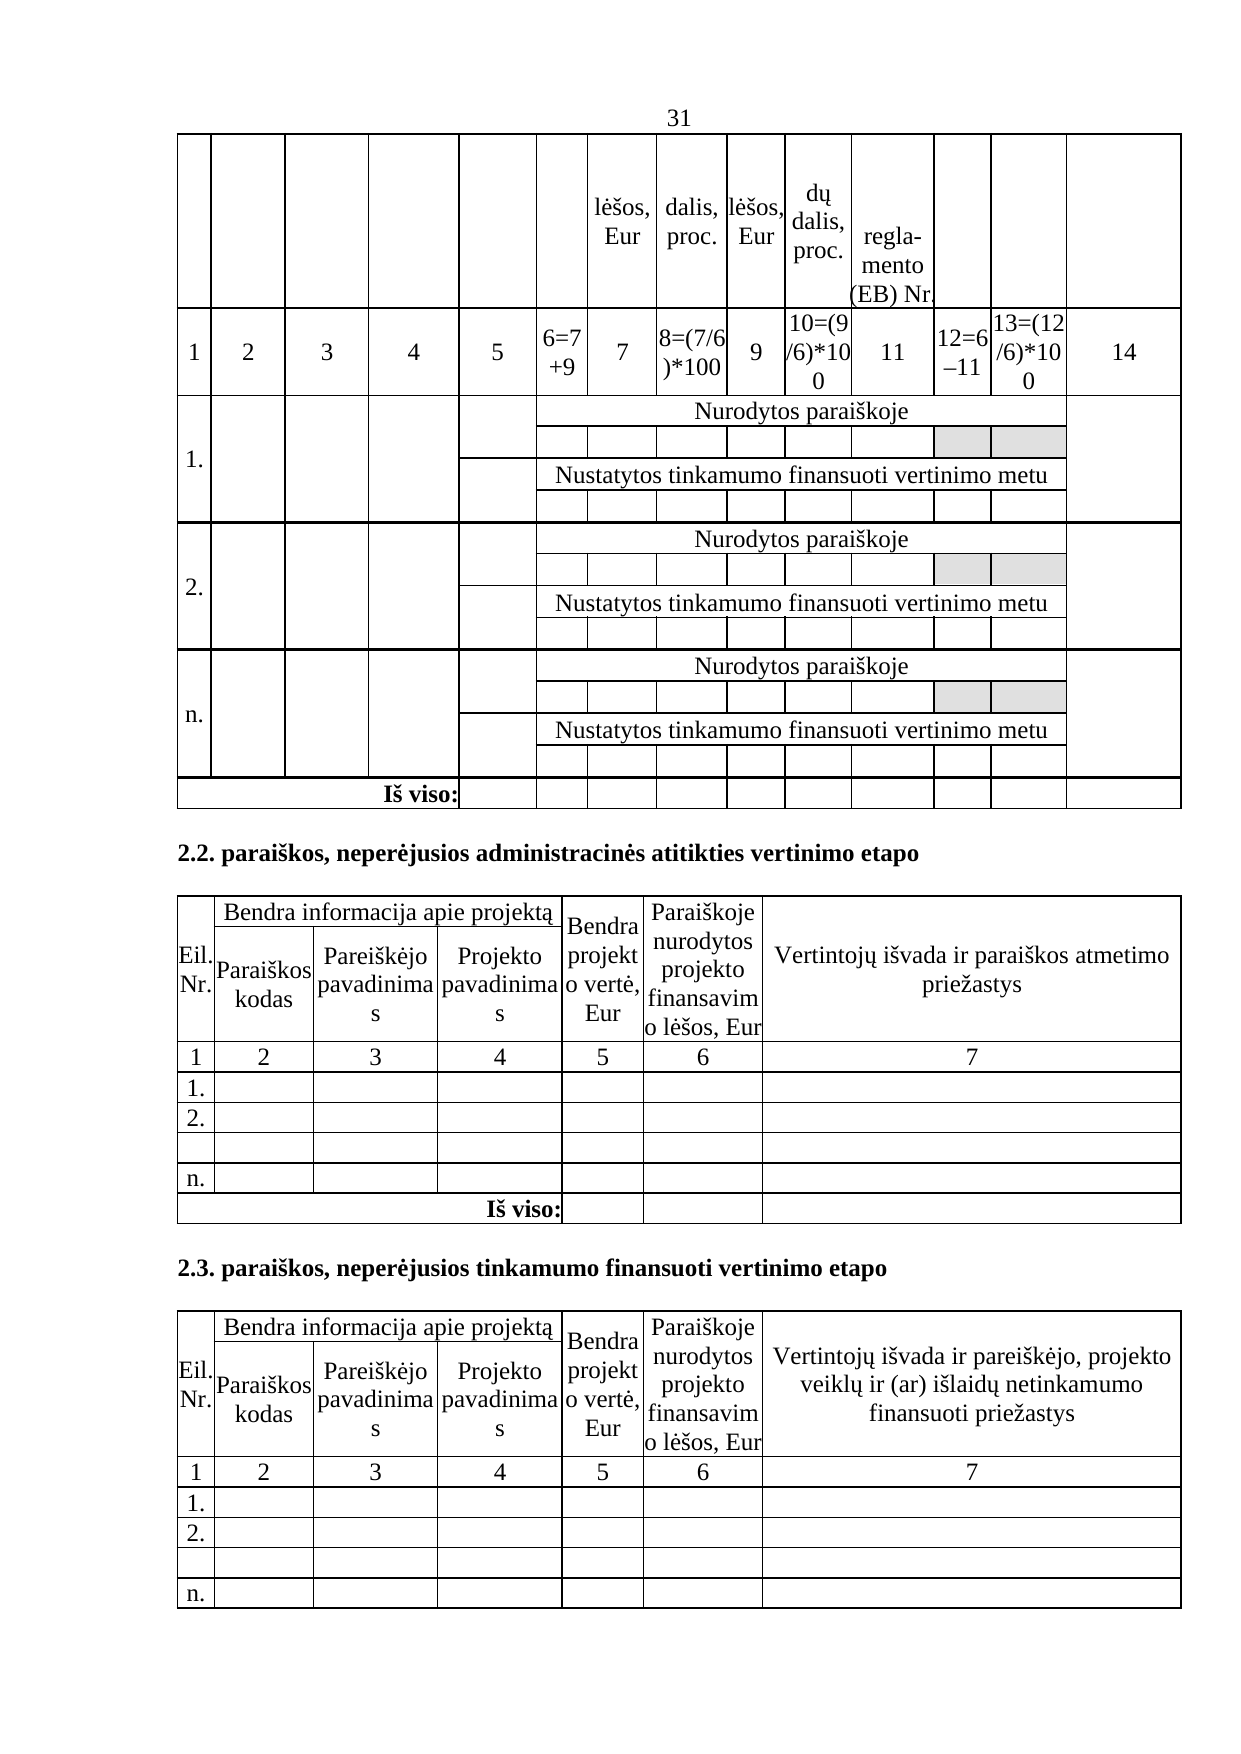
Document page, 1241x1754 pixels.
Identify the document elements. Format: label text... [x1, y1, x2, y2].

table_cell [728, 682, 784, 712]
table_cell [588, 427, 656, 457]
table_cell [992, 554, 1066, 584]
table_cell 6 [644, 1457, 762, 1486]
table_cell [215, 1548, 313, 1577]
table_header Vertintojų išvada ir pareiškėjo, projekto veiklų ir (ar) išlaidų netinkamumo finansuoti priežastys [763, 1312, 1180, 1456]
table_header Bendra projekto vertė, Eur [563, 1312, 643, 1456]
table_header Pajamos, mažinan-čios tinkamų deklaruo-ti EK išlaidų sumą pagal regla-mento (EB) Nr. 1083/ 2006 55 str., Eur [852, 135, 933, 307]
table_cell [852, 682, 933, 712]
table_cell [657, 427, 726, 457]
table_cell [728, 746, 784, 776]
table_cell [215, 1103, 313, 1132]
table_cell [728, 427, 784, 457]
table_cell 10=(9/6)*100 [786, 309, 851, 395]
table_cell [537, 491, 587, 521]
table_cell Paraiškos kodas [215, 1342, 313, 1456]
table_cell [763, 1488, 1180, 1516]
table_cell [314, 1488, 437, 1516]
text 2.2. paraiškos, neperėjusios administracinės atitikties vertinimo etapo [177, 838, 1181, 867]
table_cell [369, 524, 458, 648]
table_cell 5 [563, 1457, 643, 1486]
table_cell [215, 1518, 313, 1547]
table_cell [852, 554, 933, 584]
table_cell [460, 459, 536, 521]
table_cell Pareiškėjo pavadinimas [314, 927, 437, 1041]
table_header Bendra informacija apie projektą [215, 897, 561, 926]
table_cell [438, 1488, 561, 1516]
table_cell [588, 682, 656, 712]
table_cell [438, 1133, 561, 1162]
table_cell [657, 779, 726, 808]
table_cell Iš viso: [178, 1194, 561, 1223]
table_cell lėšos, Eur [588, 135, 656, 307]
table_cell [588, 779, 656, 808]
table_cell Nurodytos paraiškoje [537, 651, 1066, 680]
table_cell 1. [178, 396, 210, 521]
table_cell [763, 1548, 1180, 1577]
table_cell 3 [314, 1042, 437, 1071]
table_cell [286, 396, 368, 521]
table_cell [588, 618, 656, 648]
table_cell Projekto pavadini-mas [369, 135, 458, 307]
table_cell 1 [178, 309, 210, 395]
table_cell [992, 427, 1066, 457]
table_cell [212, 135, 284, 307]
table_cell [786, 682, 851, 712]
table_header Vertintojų išvada ir paraiškos atmetimo priežastys [763, 897, 1180, 1041]
table_cell [588, 554, 656, 584]
table_cell Nurodytos paraiškoje [537, 396, 1066, 425]
table_cell [935, 427, 990, 457]
table_cell [935, 682, 990, 712]
table_cell [460, 524, 536, 584]
table_cell [935, 554, 990, 584]
table_cell Iš viso: [178, 779, 458, 808]
table_cell 5 [563, 1042, 643, 1071]
table_cell 3 [286, 309, 368, 395]
table_cell 4 [438, 1042, 561, 1071]
table_cell [644, 1103, 762, 1132]
table_cell lėšos, Eur [728, 135, 784, 307]
table_cell [460, 714, 536, 776]
table_cell [786, 491, 851, 521]
table_cell [563, 1579, 643, 1607]
table_cell [644, 1579, 762, 1607]
table_cell [657, 491, 726, 521]
table_cell 2. [178, 1518, 214, 1547]
table_cell [460, 779, 536, 808]
table_header Paraiškoje nurodytos projekto finansavimo lėšos, Eur [644, 1312, 762, 1456]
table_cell [1067, 651, 1180, 776]
table_header [1067, 135, 1180, 307]
table_cell [438, 1164, 561, 1192]
table_cell [852, 779, 933, 808]
table_cell [212, 524, 284, 648]
table_cell Projekto pavadinimas [438, 1342, 561, 1456]
table_cell [763, 1164, 1180, 1192]
table_cell [563, 1133, 643, 1162]
table_cell 6=7+9 [537, 309, 587, 395]
table_cell [786, 746, 851, 776]
table_cell [212, 396, 284, 521]
table_cell [537, 779, 587, 808]
table_cell 7 [763, 1457, 1180, 1486]
table_cell 11 [852, 309, 933, 395]
table_cell [992, 779, 1066, 808]
table_cell 1 [178, 1042, 214, 1071]
table_cell 3 [314, 1457, 437, 1486]
table_cell [314, 1548, 437, 1577]
table_cell [644, 1194, 762, 1223]
table_cell Nustatytos tinkamumo finansuoti vertinimo metu [537, 586, 1066, 616]
table_cell [537, 746, 587, 776]
table_cell Tinkamų finan-suoti išlaidų dalis, proc. [992, 135, 1066, 307]
table_cell [438, 1548, 561, 1577]
table_cell [178, 1548, 214, 1577]
table_cell [563, 1548, 643, 1577]
table_cell [460, 651, 536, 712]
table_header Bendra projekto vertė, Eur [563, 897, 643, 1041]
table_cell [563, 1164, 643, 1192]
table_header Bendra informacija apie projektą [215, 1312, 561, 1341]
table_cell [786, 554, 851, 584]
table_cell [563, 1518, 643, 1547]
table_cell [369, 651, 458, 776]
table_cell [438, 1103, 561, 1132]
table_cell [1067, 524, 1180, 648]
table_cell 9 [728, 309, 784, 395]
table_cell [563, 1194, 643, 1223]
table_cell 14 [1067, 309, 1180, 395]
table_cell [644, 1548, 762, 1577]
table_cell [563, 1073, 643, 1101]
table_cell n. [178, 1164, 214, 1192]
table_cell n. [178, 651, 210, 776]
table_cell [460, 396, 536, 457]
table_cell [438, 1579, 561, 1607]
table_cell dų dalis, proc. [786, 135, 851, 307]
table_cell 6 [644, 1042, 762, 1071]
table_cell Projekto pavadinimas [438, 927, 561, 1041]
table_cell [728, 491, 784, 521]
table_cell 7 [763, 1042, 1180, 1071]
table_cell dalis, proc. [657, 135, 726, 307]
table_header Paraiškoje nurodytos projekto finansavimo lėšos, Eur [644, 897, 762, 1041]
table_cell [935, 746, 990, 776]
table_cell 2 [215, 1042, 313, 1071]
table_cell [786, 618, 851, 648]
table_cell [992, 746, 1066, 776]
table_cell [563, 1488, 643, 1516]
table_cell [992, 682, 1066, 712]
table_cell [215, 1488, 313, 1516]
table_cell [852, 618, 933, 648]
table_cell 1. [178, 1488, 214, 1516]
table_cell [286, 135, 368, 307]
table_cell [178, 1133, 214, 1162]
table_cell Nustatytos tinkamumo finansuoti vertinimo metu [537, 714, 1066, 744]
table_cell [438, 1073, 561, 1101]
table_cell [438, 1518, 561, 1547]
table_cell n. [178, 1579, 214, 1607]
table_cell [212, 651, 284, 776]
table_cell 8=(7/6)*100 [657, 309, 726, 395]
table_cell [215, 1133, 313, 1162]
table_cell [286, 651, 368, 776]
table_cell [314, 1103, 437, 1132]
table_cell 4 [369, 309, 458, 395]
table_cell 7 [588, 309, 656, 395]
table_cell [286, 524, 368, 648]
table_cell [728, 554, 784, 584]
table_cell [588, 491, 656, 521]
table_cell [1067, 779, 1180, 808]
table_cell [763, 1133, 1180, 1162]
table_cell [215, 1579, 313, 1607]
table_cell 1 [178, 1457, 214, 1486]
table_cell [537, 682, 587, 712]
table_cell [563, 1103, 643, 1132]
table_cell [935, 618, 990, 648]
table_cell [460, 586, 536, 648]
table_cell [215, 1164, 313, 1192]
table_cell [657, 682, 726, 712]
table_cell [644, 1073, 762, 1101]
table_cell [935, 491, 990, 521]
table_cell Nurodytos paraiškoje [537, 524, 1066, 553]
table_cell 13=(12/6)*100 [992, 309, 1066, 395]
table_cell Paraiškos kodas [215, 927, 313, 1041]
table_cell 2 [212, 309, 284, 395]
table_cell [852, 427, 933, 457]
table_cell 12=6–11 [935, 309, 990, 395]
table_cell [786, 427, 851, 457]
table_header Eil. Nr. [178, 1312, 214, 1456]
table_cell [1067, 396, 1180, 521]
table_cell [763, 1103, 1180, 1132]
table_cell 5 [460, 309, 536, 395]
table_cell [935, 779, 990, 808]
table_cell [786, 779, 851, 808]
table_cell [314, 1133, 437, 1162]
table_header Bendra projekto vertė, Eur [460, 135, 536, 307]
table_cell [657, 618, 726, 648]
table_cell [992, 491, 1066, 521]
table_cell [728, 618, 784, 648]
table_cell [314, 1518, 437, 1547]
table_cell [763, 1518, 1180, 1547]
table_cell [657, 746, 726, 776]
table_cell [935, 135, 990, 307]
table_cell [728, 779, 784, 808]
table_cell [763, 1579, 1180, 1607]
table_cell [537, 618, 587, 648]
table_cell [852, 746, 933, 776]
table_cell [314, 1073, 437, 1101]
table_cell [537, 427, 587, 457]
table_cell [215, 1073, 313, 1101]
table_cell [992, 618, 1066, 648]
table_cell [537, 554, 587, 584]
table_cell [657, 554, 726, 584]
table_header Eil. Nr. [178, 897, 214, 1041]
table_cell [852, 491, 933, 521]
table_cell [763, 1073, 1180, 1101]
table_cell 2. [178, 1103, 214, 1132]
table_cell [588, 746, 656, 776]
table_cell Pareiškėjo pavadinimas [314, 1342, 437, 1456]
table_cell [314, 1164, 437, 1192]
table_cell [644, 1133, 762, 1162]
table_cell 4 [438, 1457, 561, 1486]
table_cell [369, 396, 458, 521]
table_cell [763, 1194, 1180, 1223]
table_cell [314, 1579, 437, 1607]
table_cell [644, 1164, 762, 1192]
text 2.3. paraiškos, neperėjusios tinkamumo finansuoti vertinimo etapo [177, 1253, 1181, 1282]
table_cell [644, 1518, 762, 1547]
table_header Eil. Nr. [178, 135, 210, 307]
table_cell 1. [178, 1073, 214, 1101]
table_cell [537, 135, 587, 307]
table_cell [644, 1488, 762, 1516]
table_cell 2. [178, 524, 210, 648]
table_cell Nustatytos tinkamumo finansuoti vertinimo metu [537, 459, 1066, 489]
table_cell 2 [215, 1457, 313, 1486]
